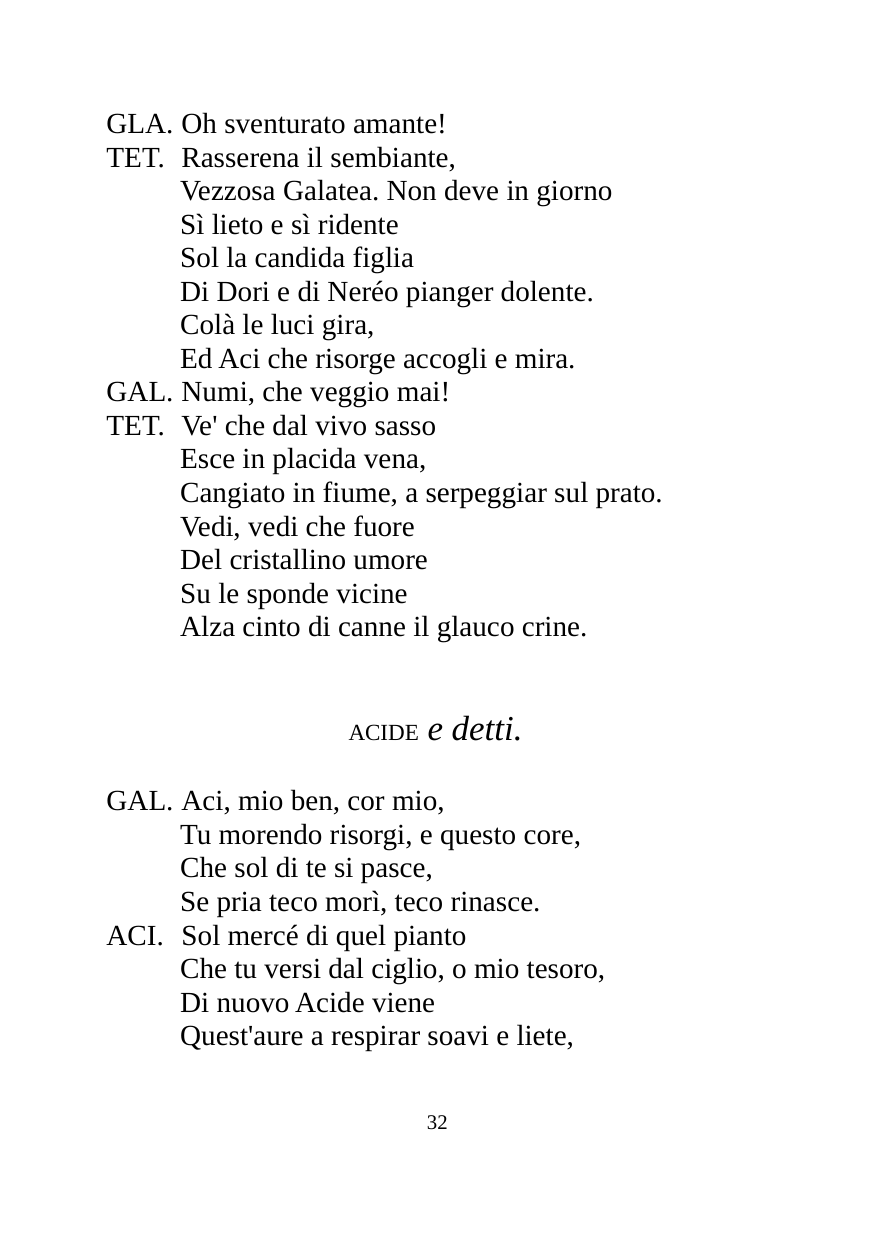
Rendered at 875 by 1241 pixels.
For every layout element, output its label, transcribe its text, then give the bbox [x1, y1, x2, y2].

text Che tu versi dal ciglio, o mio tesoro, [180, 951, 768, 985]
text Sì lieto e sì ridente [180, 207, 768, 240]
text Cangiato in fiume, a serpeggiar sul prato. [180, 475, 768, 509]
text Di Dori e di Neréo pianger dolente. [180, 274, 768, 307]
text Alza cinto di canne il glauco crine. [180, 609, 768, 643]
text Su le sponde vicine [180, 576, 768, 609]
text Se pria teco morì, teco rinasce. [180, 884, 768, 918]
text ACI. Sol mercé di quel pianto [106, 918, 768, 951]
text TET. Rasserena il sembiante, [106, 140, 768, 173]
text Vedi, vedi che fuore [180, 509, 768, 542]
text Del cristallino umore [180, 542, 768, 576]
text GAL. Aci, mio ben, cor mio, [106, 783, 768, 817]
text TET. Ve' che dal vivo sasso [106, 408, 768, 442]
text GAL. Numi, che veggio mai! [106, 374, 768, 408]
text Che sol di te si pasce, [180, 851, 768, 884]
text GLA. Oh sventurato amante! [106, 106, 768, 140]
text Quest'aure a respirar soavi e liete, [180, 1018, 768, 1052]
text Esce in placida vena, [180, 442, 768, 475]
text Di nuovo Acide viene [180, 985, 768, 1018]
text Colà le luci gira, [180, 307, 768, 341]
text Ed Aci che risorge accogli e mira. [180, 341, 768, 374]
text Sol la candida figlia [180, 240, 768, 274]
text Tu morendo risorgi, e questo core, [180, 817, 768, 851]
subtitle acide e detti. [106, 708, 768, 748]
text Vezzosa Galatea. Non deve in giorno [180, 173, 768, 207]
